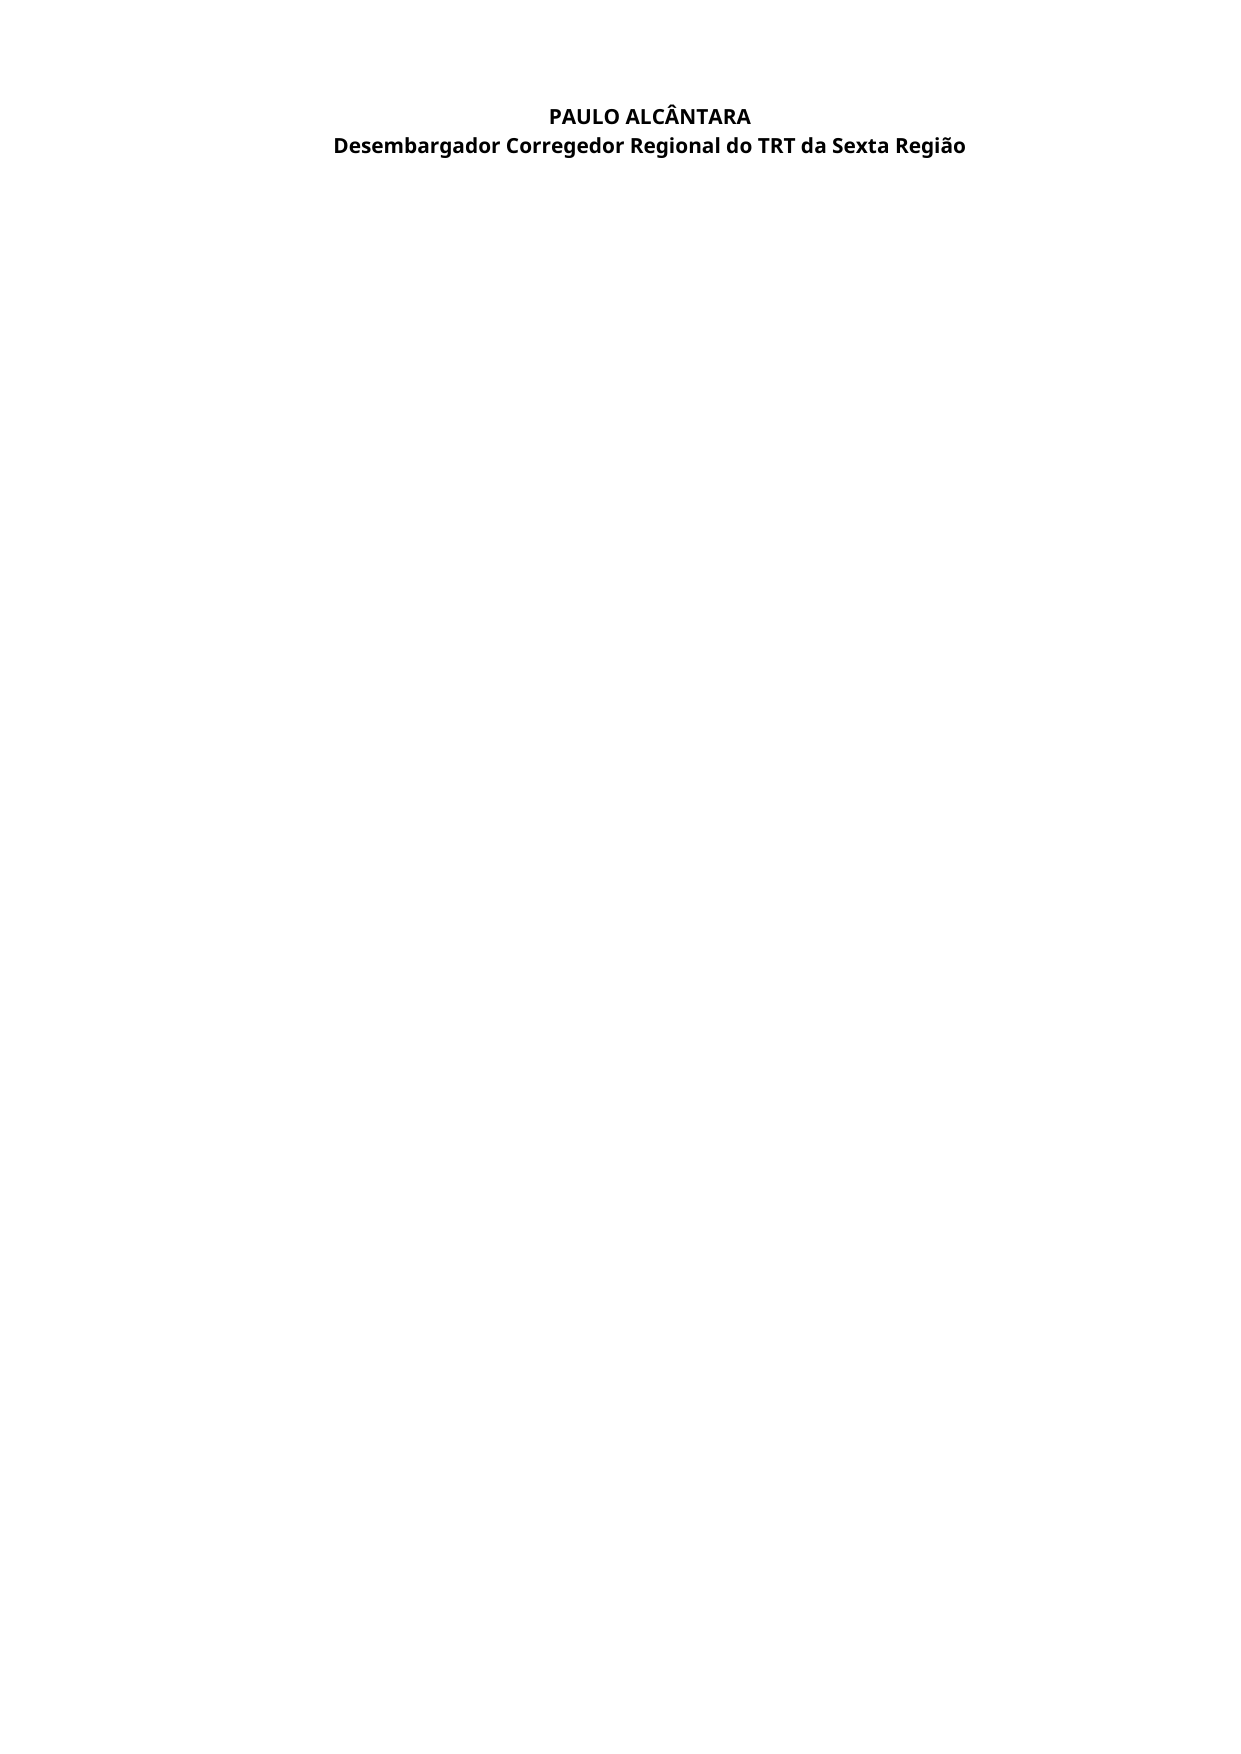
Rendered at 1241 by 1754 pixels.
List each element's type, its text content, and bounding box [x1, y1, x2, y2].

text Desembargador Corregedor Regional do TRT da Sexta Região [236, 131, 1063, 159]
text PAULO ALCÂNTARA [236, 102, 1063, 131]
